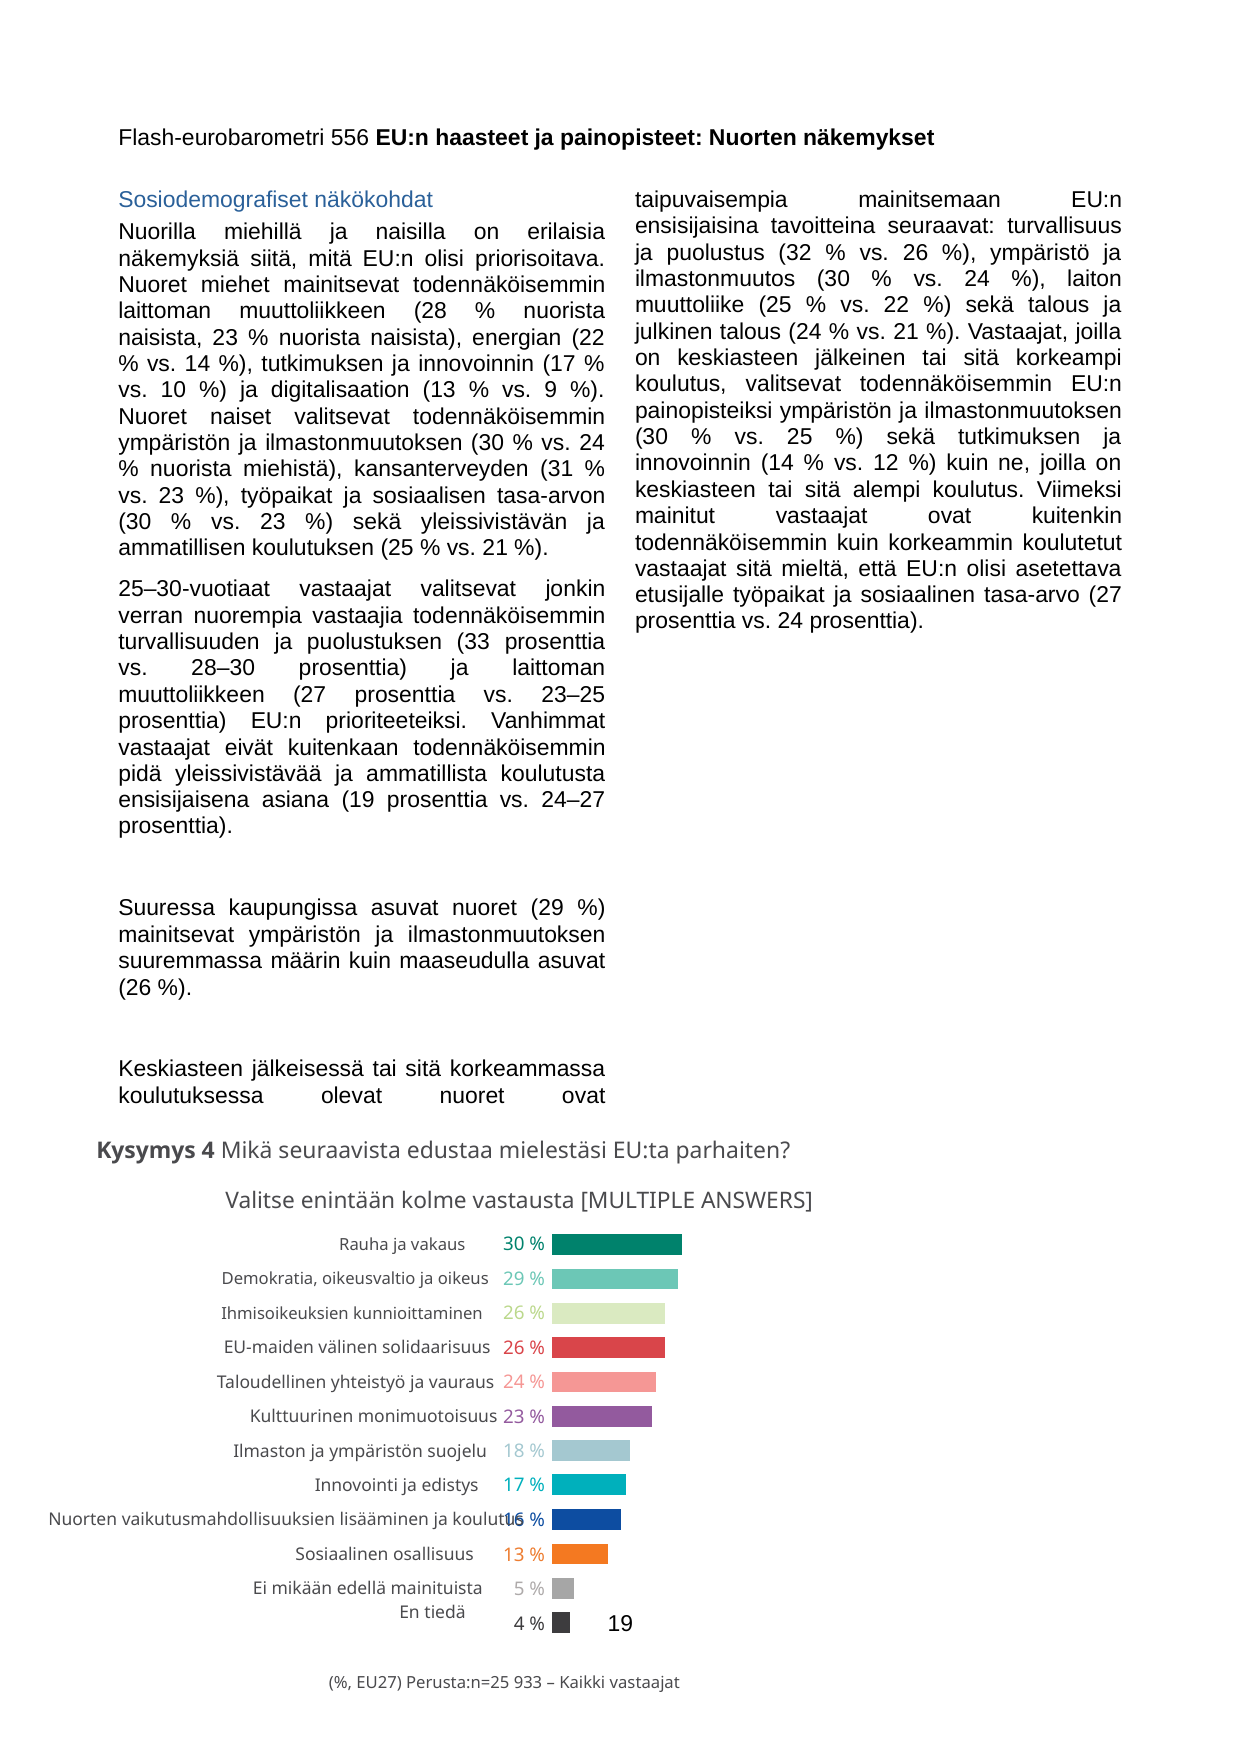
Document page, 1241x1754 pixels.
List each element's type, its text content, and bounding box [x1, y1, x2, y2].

text Suuressa kaupungissa asuvat nuoret (29 %) mainitsevat ympäristön ja ilmastonmuutoksen suuremmassa määrin kuin maaseudulla asuvat (26 %). [118, 894, 605, 1000]
text 25–30-vuotiaat vastaajat valitsevat jonkin verran nuorempia vastaajia todennäköisemmin turvallisuuden ja puolustuksen (33 prosenttia vs. 28–30 prosenttia) ja laittoman muuttoliikkeen (27 prosenttia vs. 23–25 prosenttia) EU:n prioriteeteiksi. Vanhimmat vastaajat eivät kuitenkaan todennäköisemmin pidä yleissivistävää ja ammatillista koulutusta ensisijaisena asiana (19 prosenttia vs. 24–27 prosenttia). [118, 575, 605, 839]
text Sosiodemografiset näkökohdat [118, 186, 605, 212]
text taipuvaisempia mainitsemaan EU:n ensisijaisina tavoitteina seuraavat: turvallisuus ja puolustus (32 % vs. 26 %), ympäristö ja ilmastonmuutos (30 % vs. 24 %), laiton muuttoliike (25 % vs. 22 %) sekä talous ja julkinen talous (24 % vs. 21 %). Vastaajat, joilla on keskiasteen jälkeinen tai sitä korkeampi koulutus, valitsevat todennäköisemmin EU:n painopisteiksi ympäristön ja ilmastonmuutoksen (30 % vs. 25 %) sekä tutkimuksen ja innovoinnin (14 % vs. 12 %) kuin ne, joilla on keskiasteen tai sitä alempi koulutus. Viimeksi mainitut vastaajat ovat kuitenkin todennäköisemmin kuin korkeammin koulutetut vastaajat sitä mieltä, että EU:n olisi asetettava etusijalle työpaikat ja sosiaalinen tasa-arvo (27 prosenttia vs. 24 prosenttia). [635, 186, 1122, 634]
text Keskiasteen jälkeisessä tai sitä korkeammassa koulutuksessa olevat nuoret ovat [118, 1055, 605, 1108]
text Nuorilla miehillä ja naisilla on erilaisia näkemyksiä siitä, mitä EU:n olisi priorisoitava. Nuoret miehet mainitsevat todennäköisemmin laittoman muuttoliikkeen (28 % nuorista naisista, 23 % nuorista naisista), energian (22 % vs. 14 %), tutkimuksen ja innovoinnin (17 % vs. 10 %) ja digitalisaation (13 % vs. 9 %). Nuoret naiset valitsevat todennäköisemmin ympäristön ja ilmastonmuutoksen (30 % vs. 24 % nuorista miehistä), kansanterveyden (31 % vs. 23 %), työpaikat ja sosiaalisen tasa-arvon (30 % vs. 23 %) sekä yleissivistävän ja ammatillisen koulutuksen (25 % vs. 21 %). [118, 218, 605, 561]
